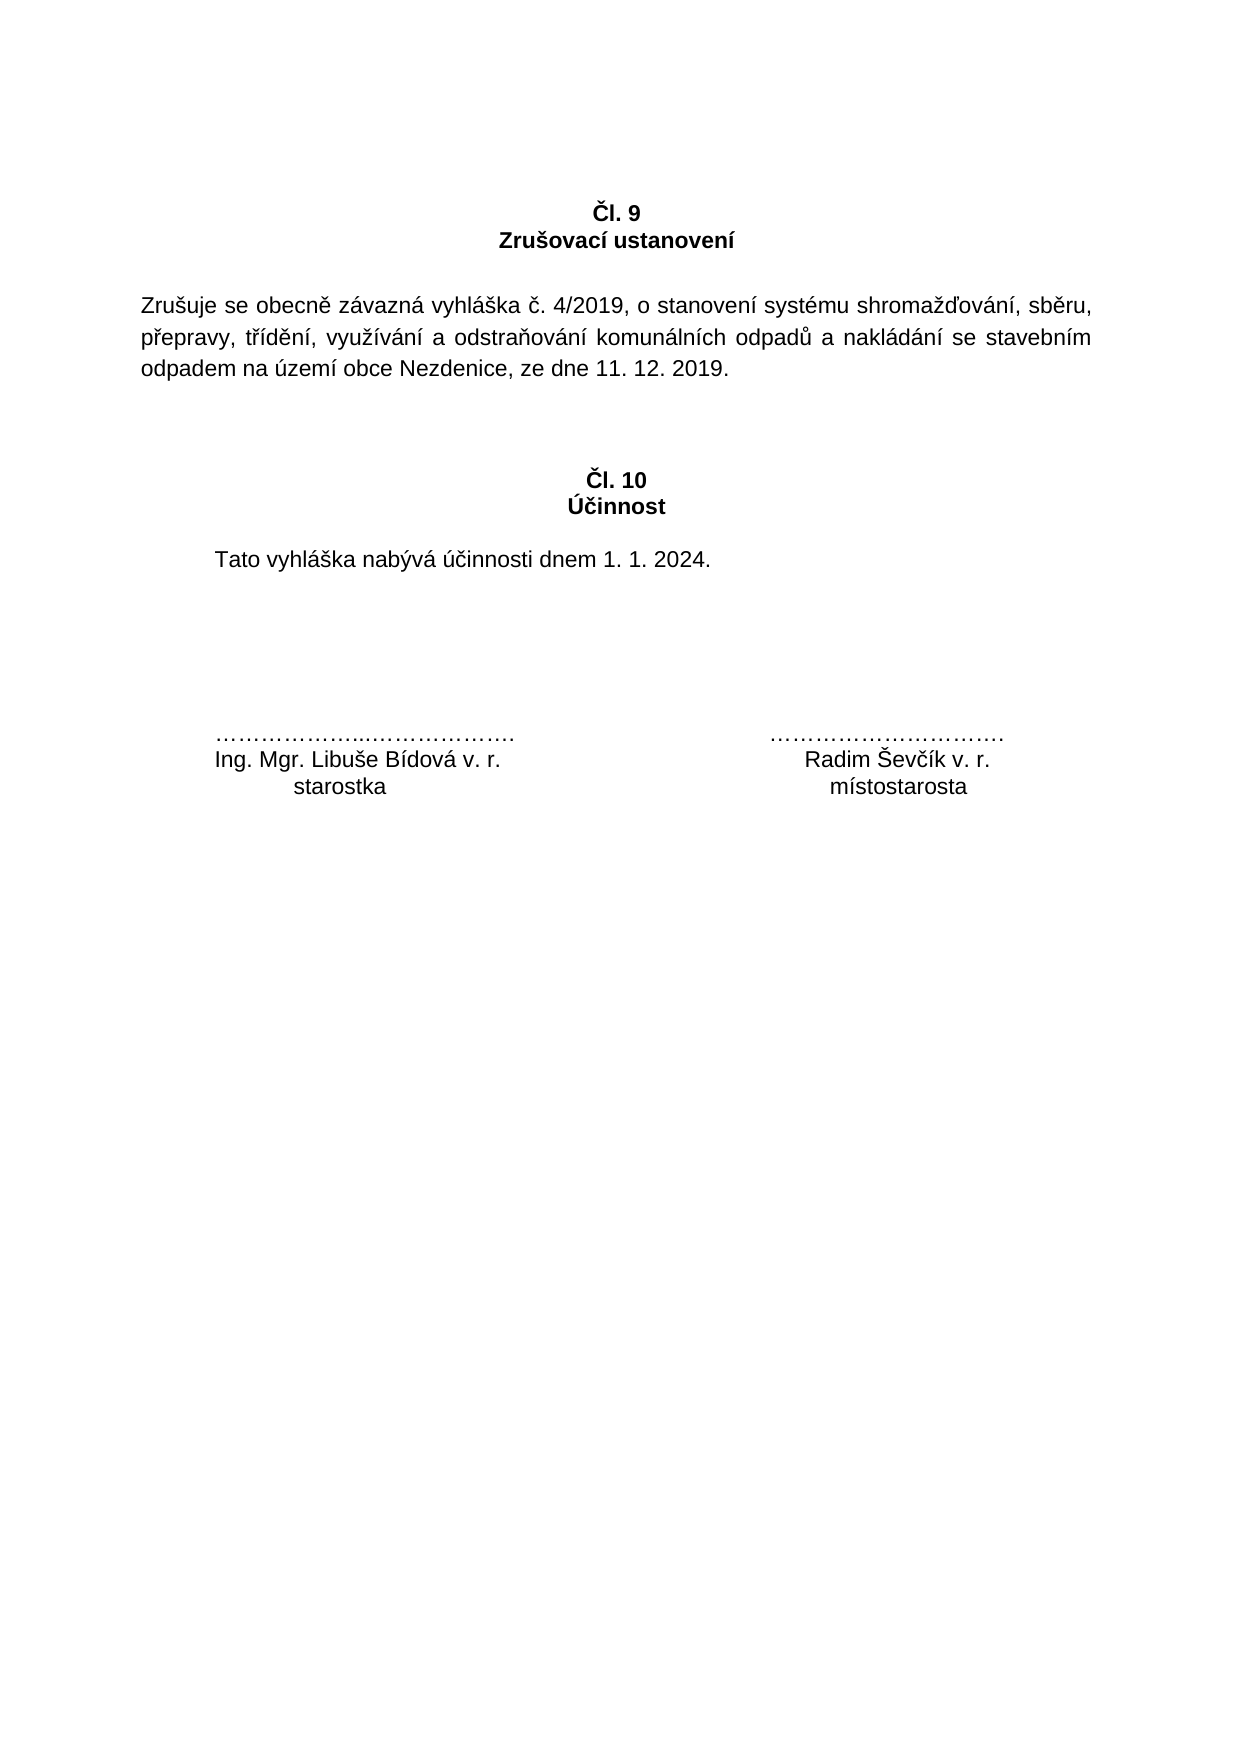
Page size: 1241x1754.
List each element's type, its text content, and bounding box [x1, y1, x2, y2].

text ………………...………………. …………………………. [214, 720, 1092, 746]
text Čl. 10 [141, 467, 1092, 493]
text starostka místostarosta [141, 773, 1092, 799]
text Ing. Mgr. Libuše Bídová v. r. Radim Ševčík v. r. [141, 746, 1092, 773]
text Zrušuje se obecně závazná vyhláška č. 4/2019, o stanovení systému shromažďování, sběru, přepravy, třídění, využívání a odstraňování komunálních odpadů a nakládání se stavebním odpadem na území obce Nezdenice, ze dne 11. 12. 2019. [141, 292, 1092, 381]
text Účinnost [141, 493, 1092, 519]
text Zrušovací ustanovení [141, 227, 1092, 253]
text Tato vyhláška nabývá účinnosti dnem 1. 1. 2024. [141, 546, 1092, 572]
text Čl. 9 [141, 200, 1092, 227]
